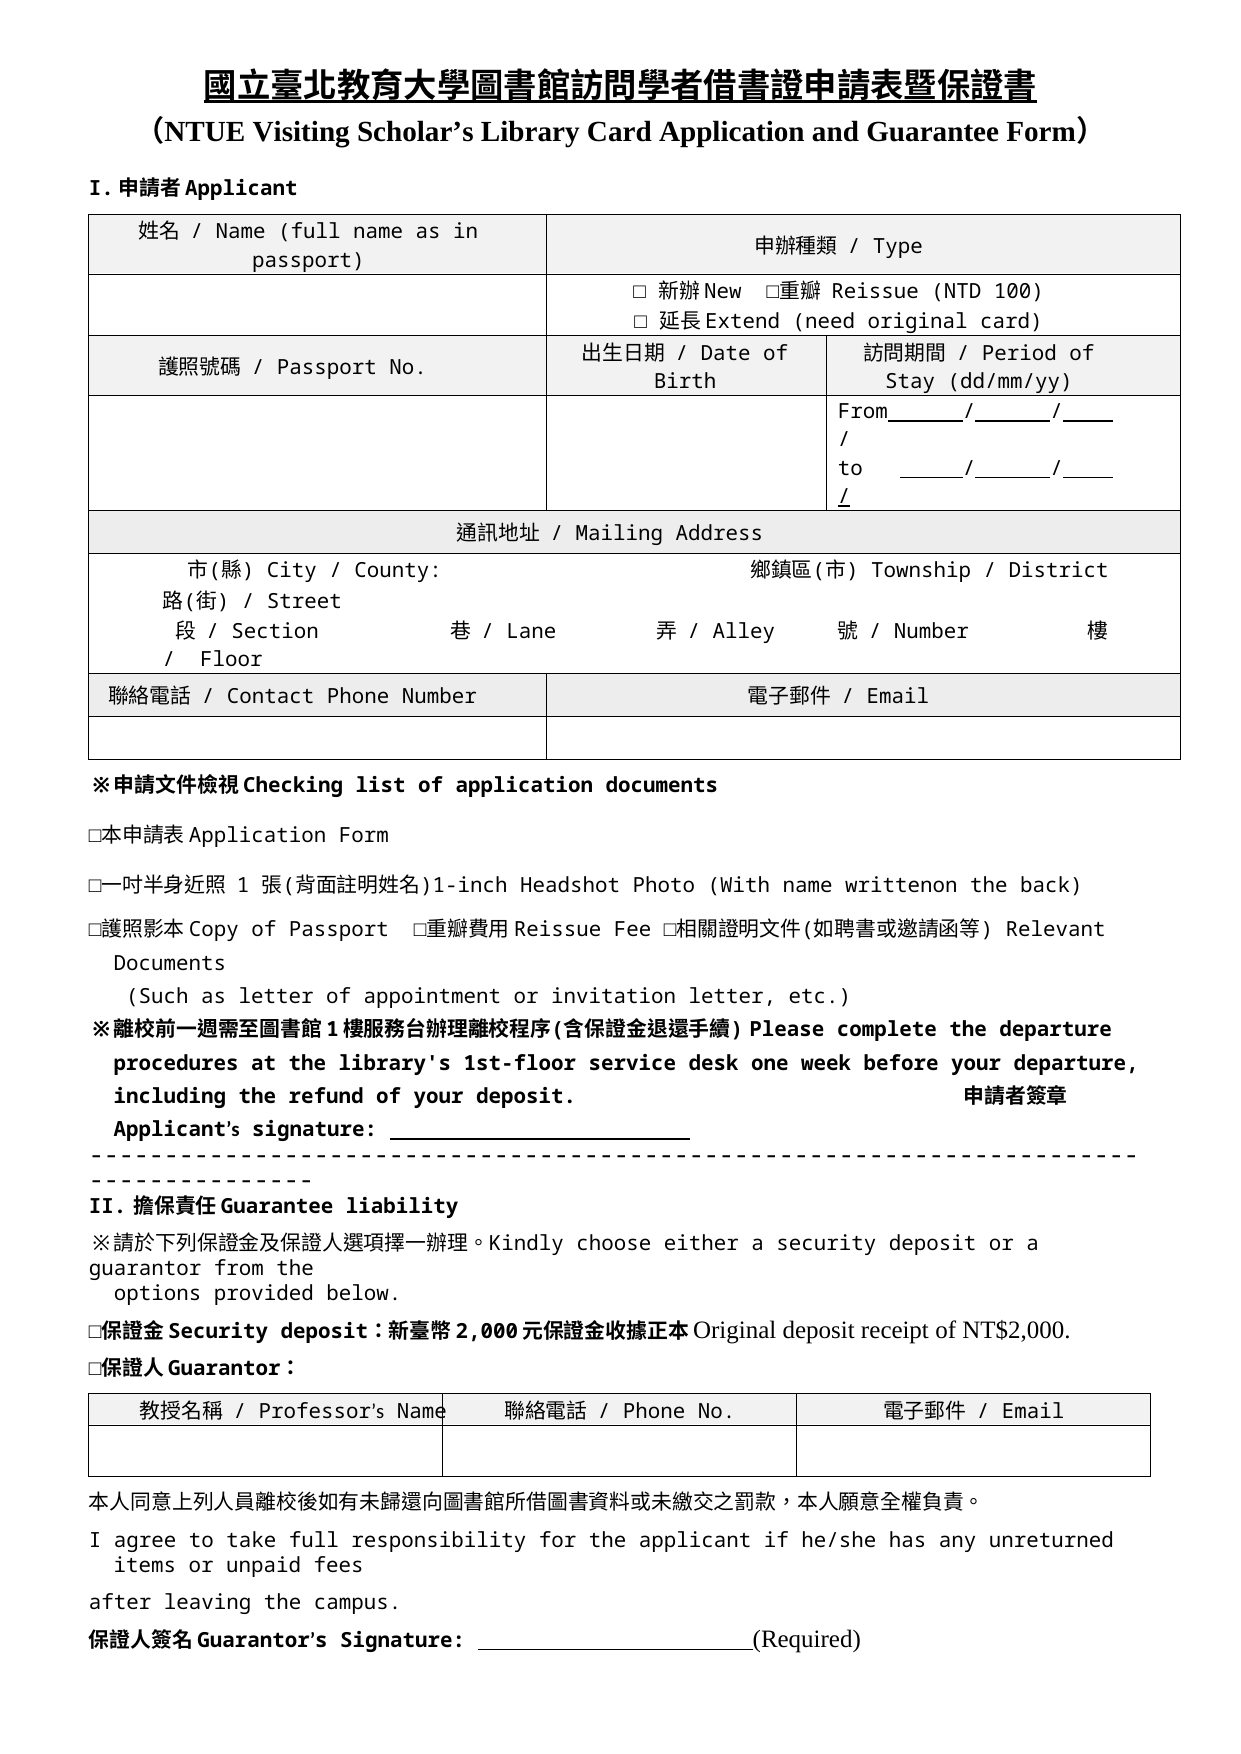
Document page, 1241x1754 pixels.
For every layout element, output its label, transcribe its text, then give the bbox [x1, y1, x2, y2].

list 申請者Applicant [89, 171, 1152, 201]
table_cell 通訊地址 / Mailing Address [89, 511, 1180, 553]
table_cell 出生日期 / Date of Birth [547, 336, 826, 395]
text □保證金Security deposit：新臺幣2,000元保證金收據正本Original deposit receipt of NT$2,000. [89, 1318, 1152, 1343]
table_cell □ 新辦New □重瓣 Reissue (NTD 100) □ 延長Extend (need original card) [547, 275, 1180, 335]
table_header 教授名稱 / Professor’s Name [89, 1394, 442, 1424]
table_header 姓名 / Name (full name as in passport) [89, 215, 546, 273]
text □護照影本Copy of Passport □重瓣費用Reissue Fee □相關證明文件(如聘書或邀請函等) Relevant Documents (Such as letter of appointment or invitation letter, etc.) [89, 910, 1152, 1010]
text 本人同意上列人員離校後如有未歸還向圖書館所借圖書資料或未繳交之罰款，本人願意全權負責。 [89, 1489, 1167, 1514]
text ※申請文件檢視Checking list of application documents [89, 772, 1152, 797]
text ------------------------------------------------------------------------------------- [89, 1143, 1152, 1193]
table_cell 電子郵件 / Email [547, 674, 1180, 716]
list 擔保責任Guarantee liability [89, 1193, 1152, 1218]
table_cell 市(縣) City / County: 鄉鎮區(市) Township / District 路(街) / Street 段 / Section 巷 / Lane 弄 / Alley 號 / Number 樓 / Floor [89, 554, 1180, 673]
table_header 電子郵件 / Email [797, 1394, 1150, 1424]
text □本申請表Application Form [89, 822, 1152, 847]
text after leaving the campus. [89, 1589, 1167, 1614]
table_cell [547, 396, 826, 510]
table_cell 聯絡電話 / Contact Phone Number [89, 674, 546, 716]
table_cell [547, 717, 1180, 759]
table_cell 護照號碼 / Passport No. [89, 336, 546, 395]
table_header 申辦種類 / Type [547, 215, 1180, 273]
text 保證人簽名Guarantor’s Signature: (Required) [89, 1627, 1167, 1652]
table_cell [89, 1426, 442, 1476]
text 國立臺北教育大學圖書館訪問學者借書證申請表暨保證書 [89, 59, 1152, 107]
table_cell [89, 396, 546, 510]
text ※請於下列保證金及保證人選項擇一辦理。Kindly choose either a security deposit or a guarantor from the options provided below. [89, 1231, 1152, 1306]
table_cell [89, 717, 546, 759]
text （NTUE Visiting Scholar’s Library Card Application and Guarantee Form） [89, 107, 1152, 150]
table_cell 訪問期間 / Period of Stay (dd/mm/yy) [827, 336, 1180, 395]
text I agree to take full responsibility for the applicant if he/she has any unreturned items or unpaid fees [89, 1527, 1167, 1577]
table_cell [797, 1426, 1150, 1476]
text □一吋半身近照 1 張(背面註明姓名)1-inch Headshot Photo (With name writtenon the back) [89, 872, 1152, 897]
table_cell [443, 1426, 796, 1476]
table_cell [89, 275, 546, 335]
text ※離校前一週需至圖書館1樓服務台辦理離校程序(含保證金退還手續) Please complete the departure procedures at the library's 1st-floor service desk one week before your departure, including the refund of your deposit. 申請者簽章Applicant’s signature: [89, 1010, 1152, 1143]
text □保證人Guarantor： [89, 1356, 1152, 1381]
table_cell From / / / to / / / [827, 396, 1180, 510]
table_header 聯絡電話 / Phone No. [443, 1394, 796, 1424]
